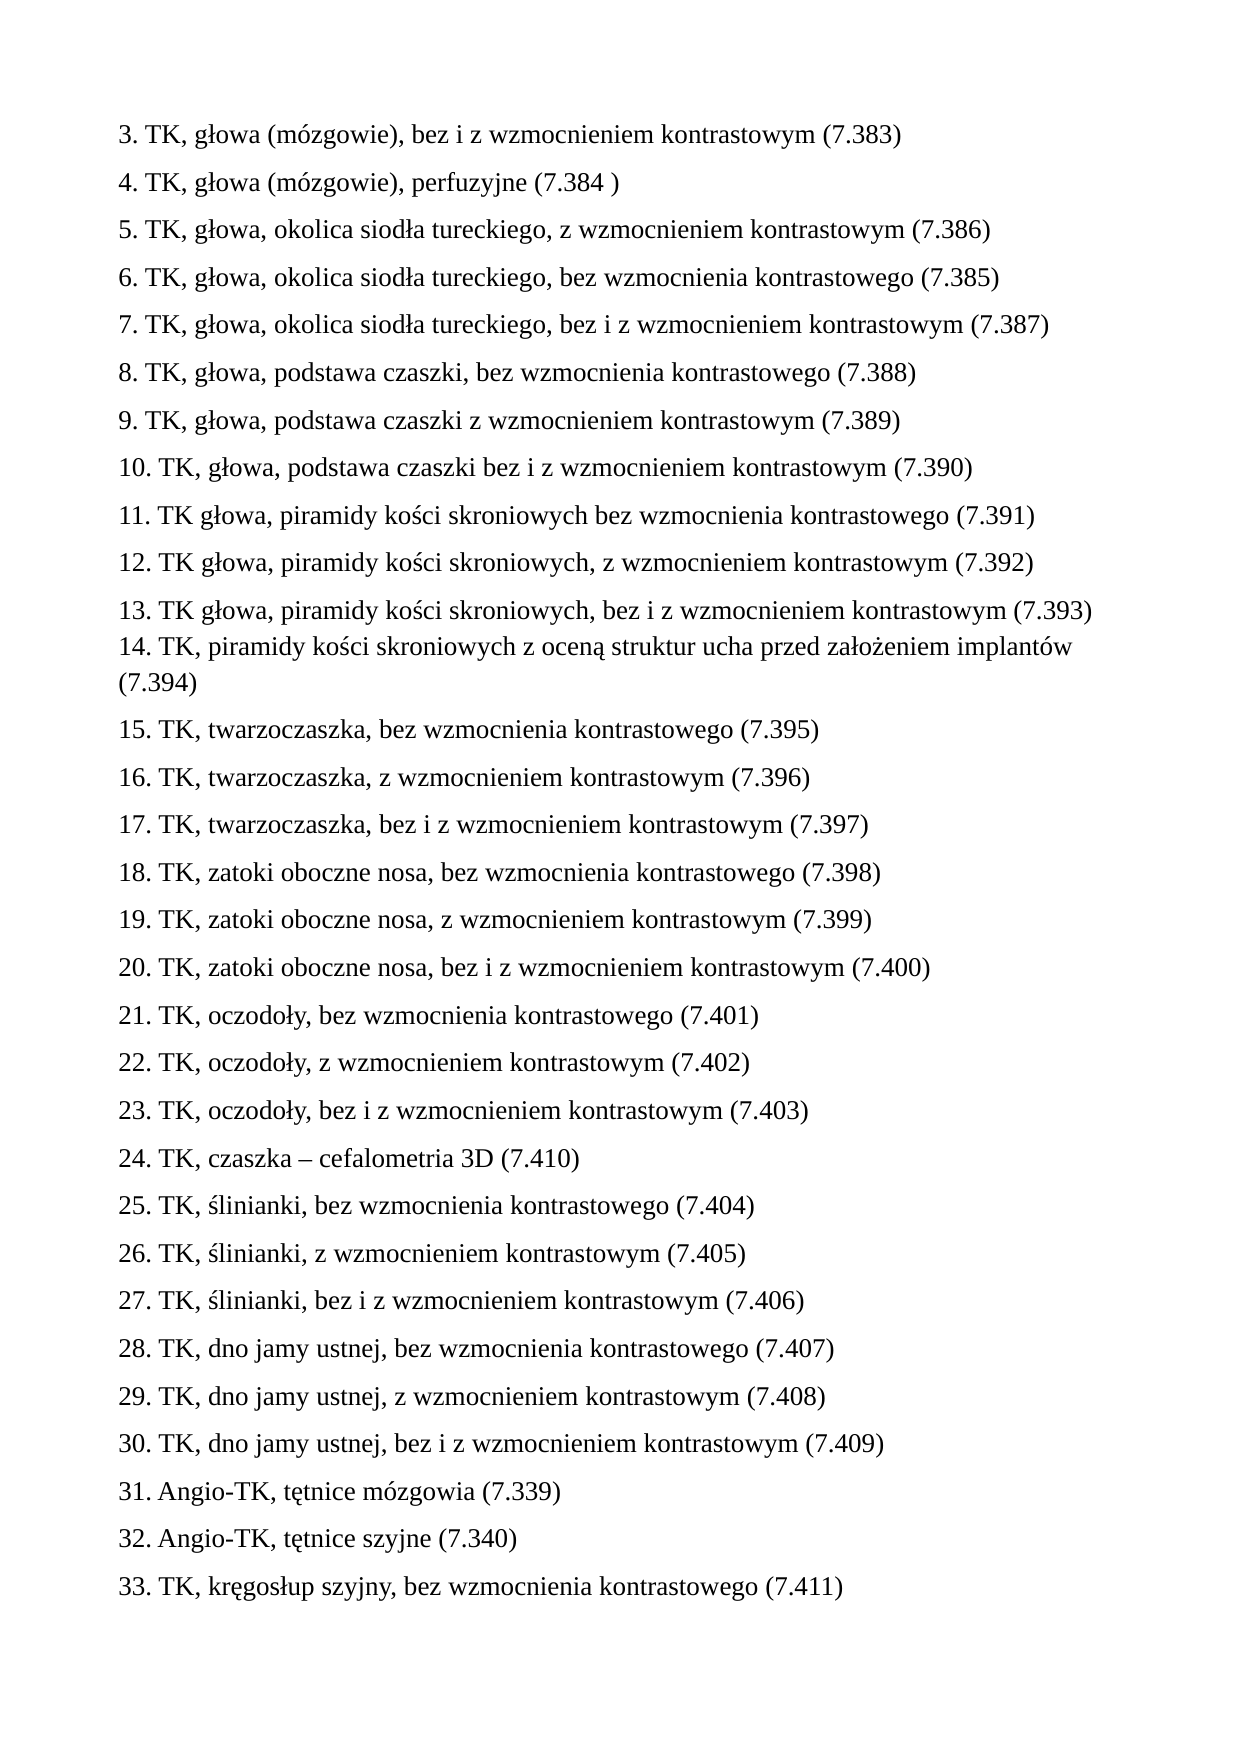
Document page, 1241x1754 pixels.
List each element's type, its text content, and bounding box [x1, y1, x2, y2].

text 8. TK, głowa, podstawa czaszki, bez wzmocnienia kontrastowego (7.388) [118, 356, 1122, 387]
text 28. TK, dno jamy ustnej, bez wzmocnienia kontrastowego (7.407) [118, 1332, 1122, 1363]
text 31. Angio-TK, tętnice mózgowia (7.339) [118, 1475, 1122, 1506]
text 27. TK, ślinianki, bez i z wzmocnieniem kontrastowym (7.406) [118, 1284, 1122, 1316]
text 10. TK, głowa, podstawa czaszki bez i z wzmocnieniem kontrastowym (7.390) [118, 451, 1122, 482]
text 29. TK, dno jamy ustnej, z wzmocnieniem kontrastowym (7.408) [118, 1380, 1122, 1411]
text 9. TK, głowa, podstawa czaszki z wzmocnieniem kontrastowym (7.389) [118, 404, 1122, 435]
text 26. TK, ślinianki, z wzmocnieniem kontrastowym (7.405) [118, 1237, 1122, 1268]
text 7. TK, głowa, okolica siodła tureckiego, bez i z wzmocnieniem kontrastowym (7.387) [118, 308, 1122, 340]
text 5. TK, głowa, okolica siodła tureckiego, z wzmocnieniem kontrastowym (7.386) [118, 213, 1122, 244]
text 6. TK, głowa, okolica siodła tureckiego, bez wzmocnienia kontrastowego (7.385) [118, 261, 1122, 292]
text 15. TK, twarzoczaszka, bez wzmocnienia kontrastowego (7.395) [118, 713, 1122, 744]
text 32. Angio-TK, tętnice szyjne (7.340) [118, 1522, 1122, 1554]
text 19. TK, zatoki oboczne nosa, z wzmocnieniem kontrastowym (7.399) [118, 904, 1122, 935]
text 25. TK, ślinianki, bez wzmocnienia kontrastowego (7.404) [118, 1189, 1122, 1220]
text 11. TK głowa, piramidy kości skroniowych bez wzmocnienia kontrastowego (7.391) [118, 499, 1122, 530]
text 16. TK, twarzoczaszka, z wzmocnieniem kontrastowym (7.396) [118, 761, 1122, 792]
text 12. TK głowa, piramidy kości skroniowych, z wzmocnieniem kontrastowym (7.392) [118, 547, 1122, 578]
text 13. TK głowa, piramidy kości skroniowych, bez i z wzmocnieniem kontrastowym (7.393) 14. TK, piramidy kości skroniowych z oceną struktur ucha przed założeniem implantów (7.394) [118, 594, 1122, 697]
text 33. TK, kręgosłup szyjny, bez wzmocnienia kontrastowego (7.411) [118, 1570, 1122, 1601]
text 3. TK, głowa (mózgowie), bez i z wzmocnieniem kontrastowym (7.383) [118, 118, 1122, 149]
text 22. TK, oczodoły, z wzmocnieniem kontrastowym (7.402) [118, 1046, 1122, 1078]
text 20. TK, zatoki oboczne nosa, bez i z wzmocnieniem kontrastowym (7.400) [118, 951, 1122, 982]
text 4. TK, głowa (mózgowie), perfuzyjne (7.384 ) [118, 166, 1122, 197]
text 23. TK, oczodoły, bez i z wzmocnieniem kontrastowym (7.403) [118, 1094, 1122, 1125]
text 24. TK, czaszka – cefalometria 3D (7.410) [118, 1142, 1122, 1173]
text 18. TK, zatoki oboczne nosa, bez wzmocnienia kontrastowego (7.398) [118, 856, 1122, 887]
text 21. TK, oczodoły, bez wzmocnienia kontrastowego (7.401) [118, 999, 1122, 1030]
text 30. TK, dno jamy ustnej, bez i z wzmocnieniem kontrastowym (7.409) [118, 1427, 1122, 1458]
text 17. TK, twarzoczaszka, bez i z wzmocnieniem kontrastowym (7.397) [118, 808, 1122, 839]
